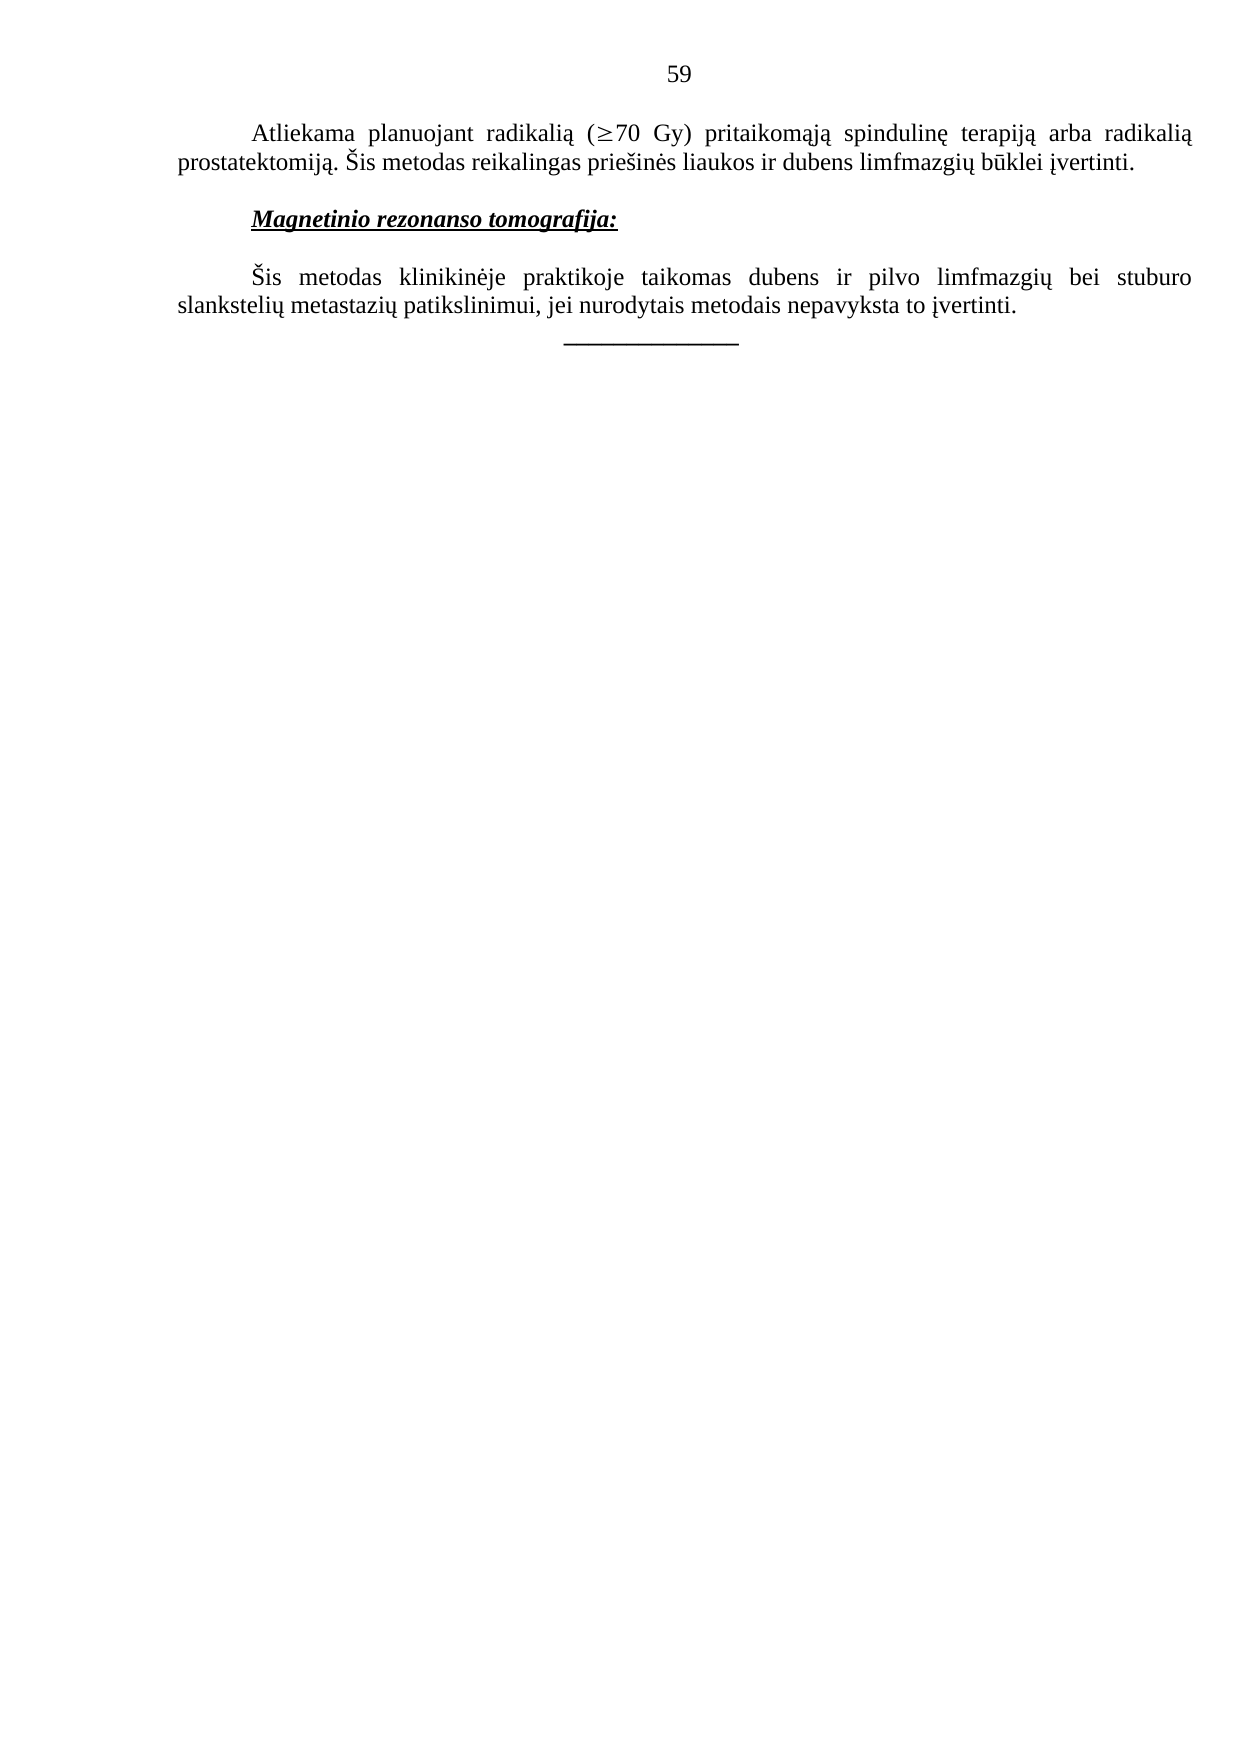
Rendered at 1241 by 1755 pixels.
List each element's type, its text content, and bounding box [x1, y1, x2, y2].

text Magnetinio rezonanso tomografija: [177, 204, 1193, 233]
text ______________ [121, 319, 1181, 348]
text Šis metodas klinikinėje praktikoje taikomas dubens ir pilvo limfmazgių bei stuburo slankstelių metastazių patikslinimui, jei nurodytais metodais nepavyksta to įvertinti. [177, 262, 1193, 319]
text Atliekama planuojant radikalią (70 Gy) pritaikomąją spindulinę terapiją arba radikalią prostatektomiją. Šis metodas reikalingas priešinės liaukos ir dubens limfmazgių būklei įvertinti. [177, 118, 1193, 176]
